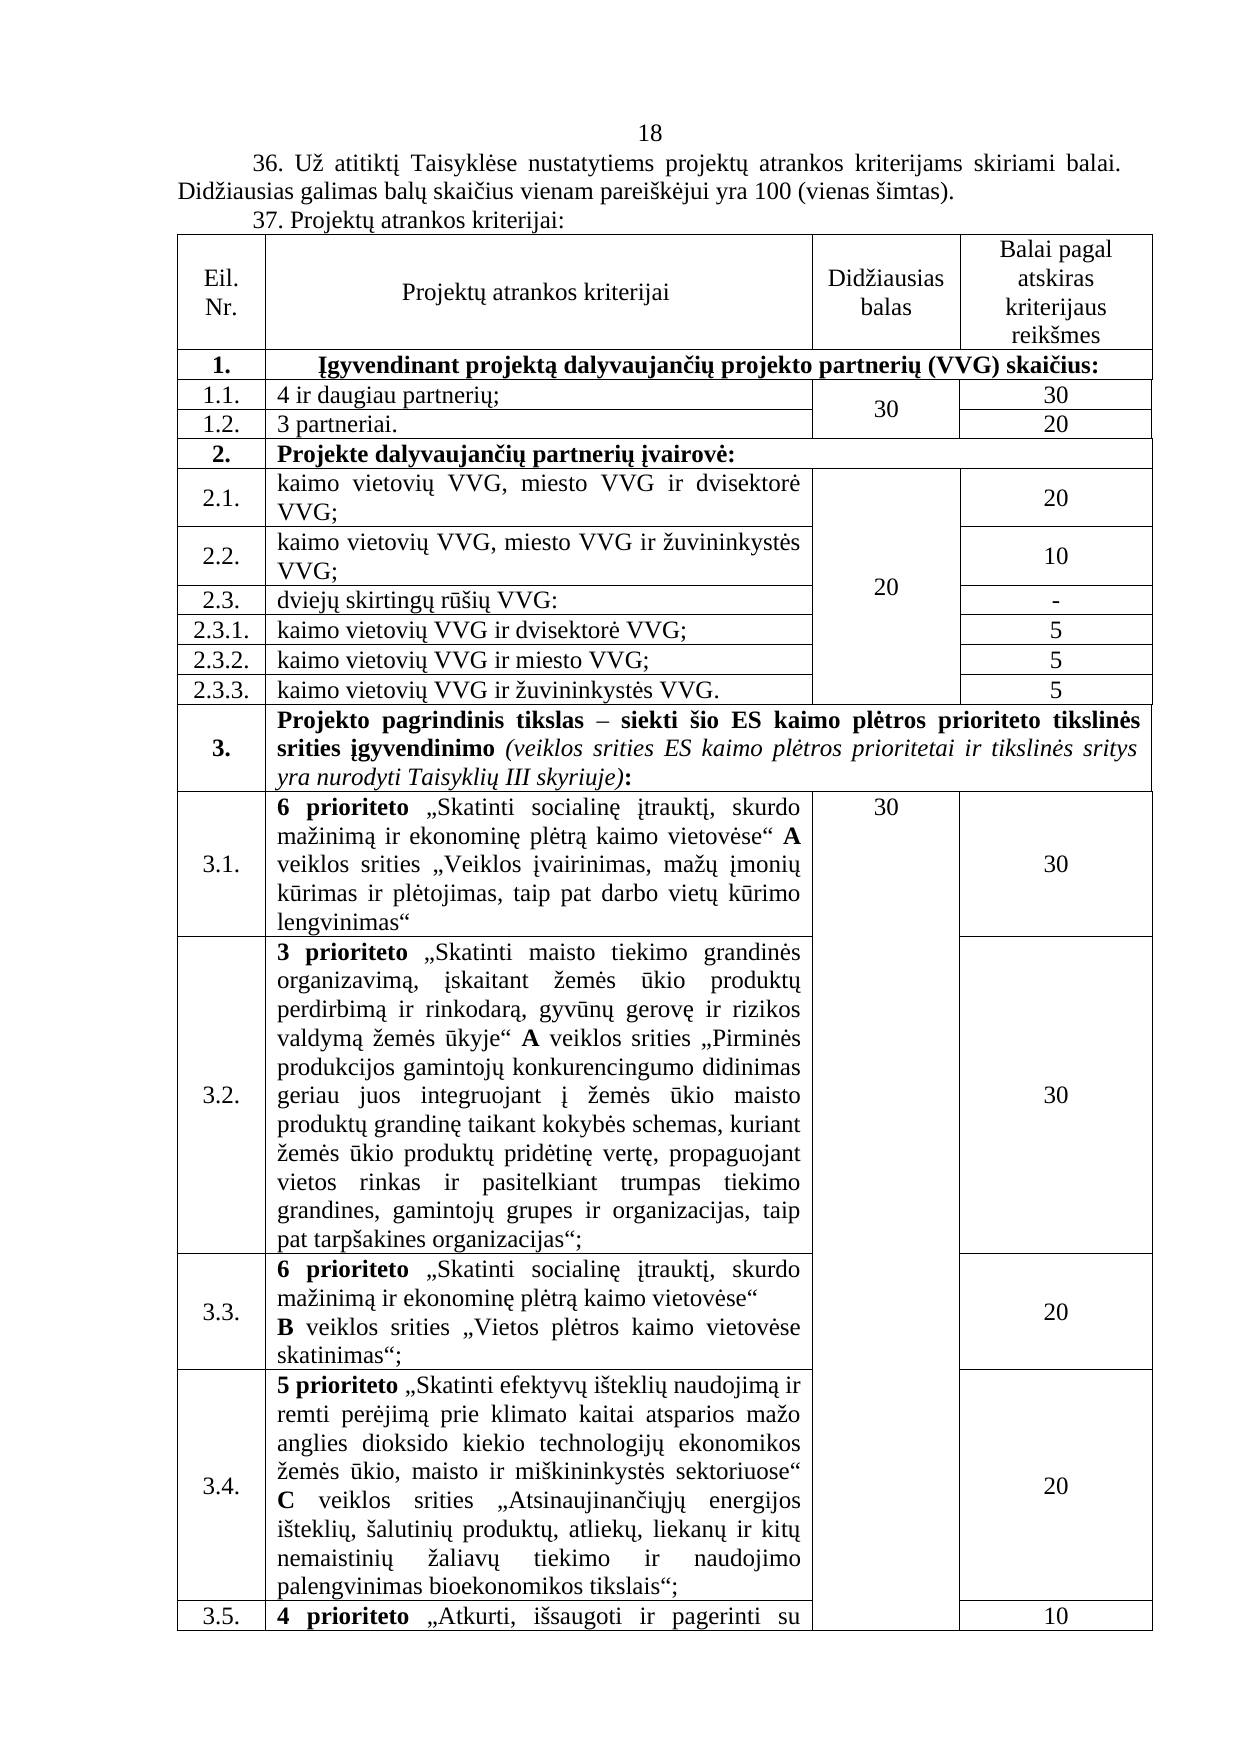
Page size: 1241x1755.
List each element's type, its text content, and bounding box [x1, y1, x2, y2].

table_cell kaimo vietovių VVG, miesto VVG ir žuvininkystės VVG; [266, 527, 812, 584]
table_cell 3.3. [178, 1254, 265, 1369]
text 37. Projektų atrankos kriterijai: [177, 205, 1122, 234]
table_cell 3.5. [178, 1601, 265, 1630]
table_header Didžiausias balas [813, 235, 960, 349]
table_cell 5 [961, 615, 1152, 644]
table_cell 2. [178, 439, 265, 468]
table_cell 3.1. [178, 792, 265, 936]
table_cell 30 [813, 792, 959, 1630]
table_cell 6 prioriteto „Skatinti socialinę įtrauktį, skurdo mažinimą ir ekonominę plėtrą kaimo vietovėse“ B veiklos srities „Vietos plėtros kaimo vietovėse skatinimas“; [266, 1254, 812, 1369]
table_cell 1.2. [178, 410, 265, 438]
table_cell 20 [960, 410, 1151, 438]
table_cell kaimo vietovių VVG ir dvisektorė VVG; [266, 615, 812, 644]
table_cell 3 prioriteto „Skatinti maisto tiekimo grandinės organizavimą, įskaitant žemės ūkio produktų perdirbimą ir rinkodarą, gyvūnų gerovę ir rizikos valdymą žemės ūkyje“ A veiklos srities „Pirminės produkcijos gamintojų konkurencingumo didinimas geriau juos integruojant į žemės ūkio maisto produktų grandinę taikant kokybės schemas, kuriant žemės ūkio produktų pridėtinę vertę, propaguojant vietos rinkas ir pasitelkiant trumpas tiekimo grandines, gamintojų grupes ir organizacijas, taip pat tarpšakines organizacijas“; [266, 937, 812, 1253]
table_cell 1.1. [178, 380, 265, 408]
table_header Projektų atrankos kriterijai [266, 235, 812, 349]
table_cell 10 [960, 1601, 1152, 1630]
table_cell 3 partneriai. [266, 410, 812, 438]
table_cell dviejų skirtingų rūšių VVG: [266, 586, 812, 614]
text 36. Už atitiktį Taisyklėse nustatytiems projektų atrankos kriterijams skiriami balai. Didžiausias galimas balų skaičius vienam pareiškėjui yra 100 (vienas šimtas). [177, 148, 1122, 205]
table_cell 2.3.1. [178, 615, 265, 644]
table_cell 3. [178, 705, 265, 791]
table_cell 2.2. [178, 527, 265, 584]
table_cell 20 [960, 1370, 1152, 1600]
table_cell 30 [813, 380, 959, 438]
table_cell 30 [960, 792, 1152, 936]
table_cell 20 [961, 469, 1152, 526]
table_cell 5 [961, 675, 1152, 704]
table_cell kaimo vietovių VVG, miesto VVG ir dvisektorė VVG; [266, 469, 812, 526]
table_cell kaimo vietovių VVG ir žuvininkystės VVG. [266, 675, 812, 704]
table_cell 5 [961, 645, 1152, 674]
table_cell 10 [961, 527, 1152, 584]
table_cell 3.4. [178, 1370, 265, 1600]
table_cell 2.3.3. [178, 675, 265, 704]
table_cell 2.3. [178, 586, 265, 614]
table_cell kaimo vietovių VVG ir miesto VVG; [266, 645, 812, 674]
table_cell 1. [178, 350, 265, 379]
table_cell 20 [960, 1254, 1152, 1369]
table_cell 30 [960, 380, 1151, 408]
table_header Balai pagal atskiras kriterijaus reikšmes [961, 235, 1152, 349]
table_cell 5 prioriteto „Skatinti efektyvų išteklių naudojimą ir remti perėjimą prie klimato kaitai atsparios mažo anglies dioksido kiekio technologijų ekonomikos žemės ūkio, maisto ir miškininkystės sektoriuose“ C veiklos srities „Atsinaujinančiųjų energijos išteklių, šalutinių produktų, atliekų, liekanų ir kitų nemaistinių žaliavų tiekimo ir naudojimo palengvinimas bioekonomikos tikslais“; [266, 1370, 812, 1600]
table_cell 2.3.2. [178, 645, 265, 674]
table_cell 4 prioriteto „Atkurti, išsaugoti ir pagerinti su [266, 1601, 812, 1630]
table_cell 6 prioriteto „Skatinti socialinę įtrauktį, skurdo mažinimą ir ekonominę plėtrą kaimo vietovėse“ A veiklos srities „Veiklos įvairinimas, mažų įmonių kūrimas ir plėtojimas, taip pat darbo vietų kūrimo lengvinimas“ [266, 792, 812, 936]
table_cell Projekto pagrindinis tikslas – siekti šio ES kaimo plėtros prioriteto tikslinės srities įgyvendinimo (veiklos srities ES kaimo plėtros prioritetai ir tikslinės sritys yra nurodyti Taisyklių III skyriuje): [266, 705, 1151, 791]
table_cell - [961, 586, 1152, 614]
table_cell 2.1. [178, 469, 265, 526]
table_header Eil. Nr. [178, 235, 265, 349]
table_cell 20 [813, 469, 960, 704]
table_cell 4 ir daugiau partnerių; [266, 380, 812, 408]
table_cell 30 [960, 937, 1152, 1253]
table_cell Įgyvendinant projektą dalyvaujančių projekto partnerių (VVG) skaičius: [266, 350, 1152, 379]
table_cell 3.2. [178, 937, 265, 1253]
table_cell Projekte dalyvaujančių partnerių įvairovė: [266, 439, 1152, 468]
